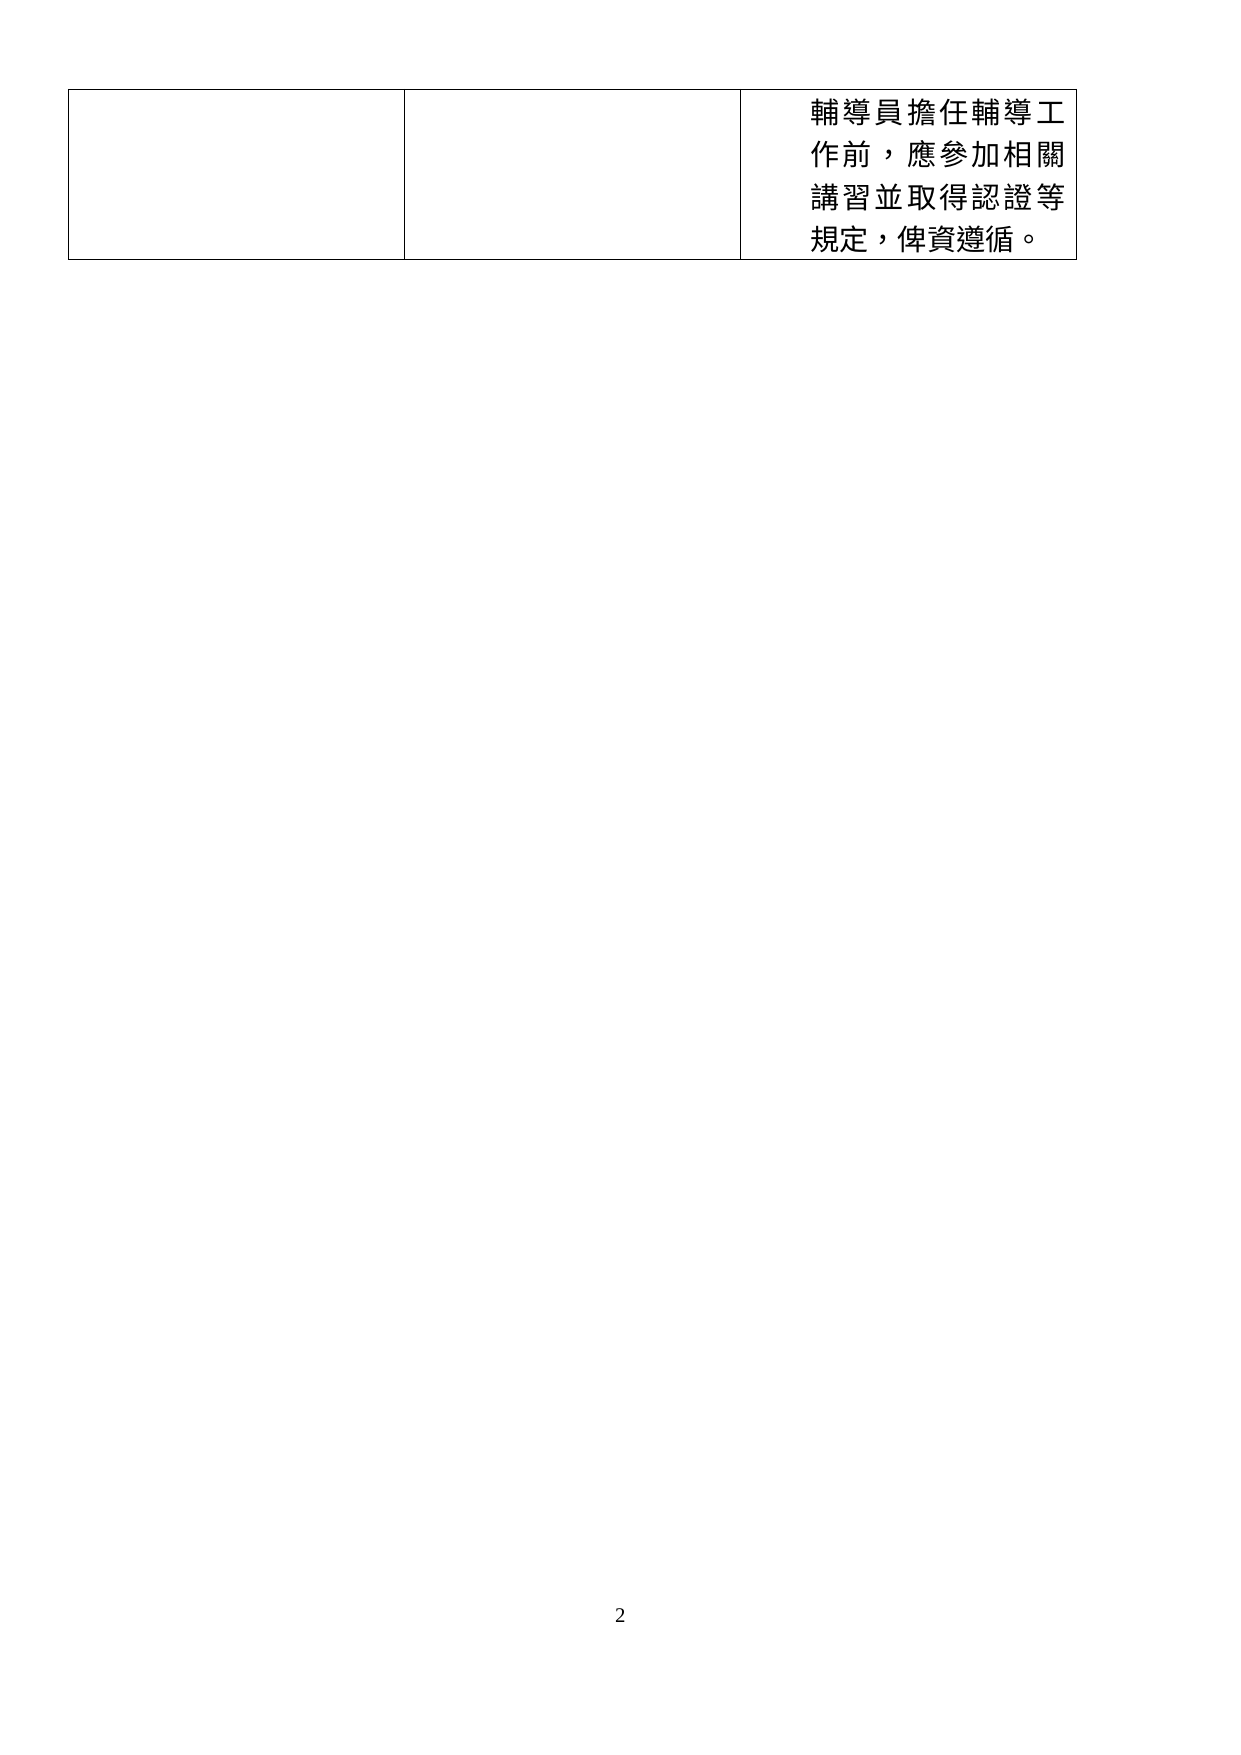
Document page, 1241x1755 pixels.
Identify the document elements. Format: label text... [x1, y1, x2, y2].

table_cell [69, 90, 404, 259]
table_cell [405, 90, 740, 259]
table_cell 輔導員擔任輔導工作前，應參加相關講習並取得認證等規定，俾資遵循。 [741, 90, 1076, 259]
